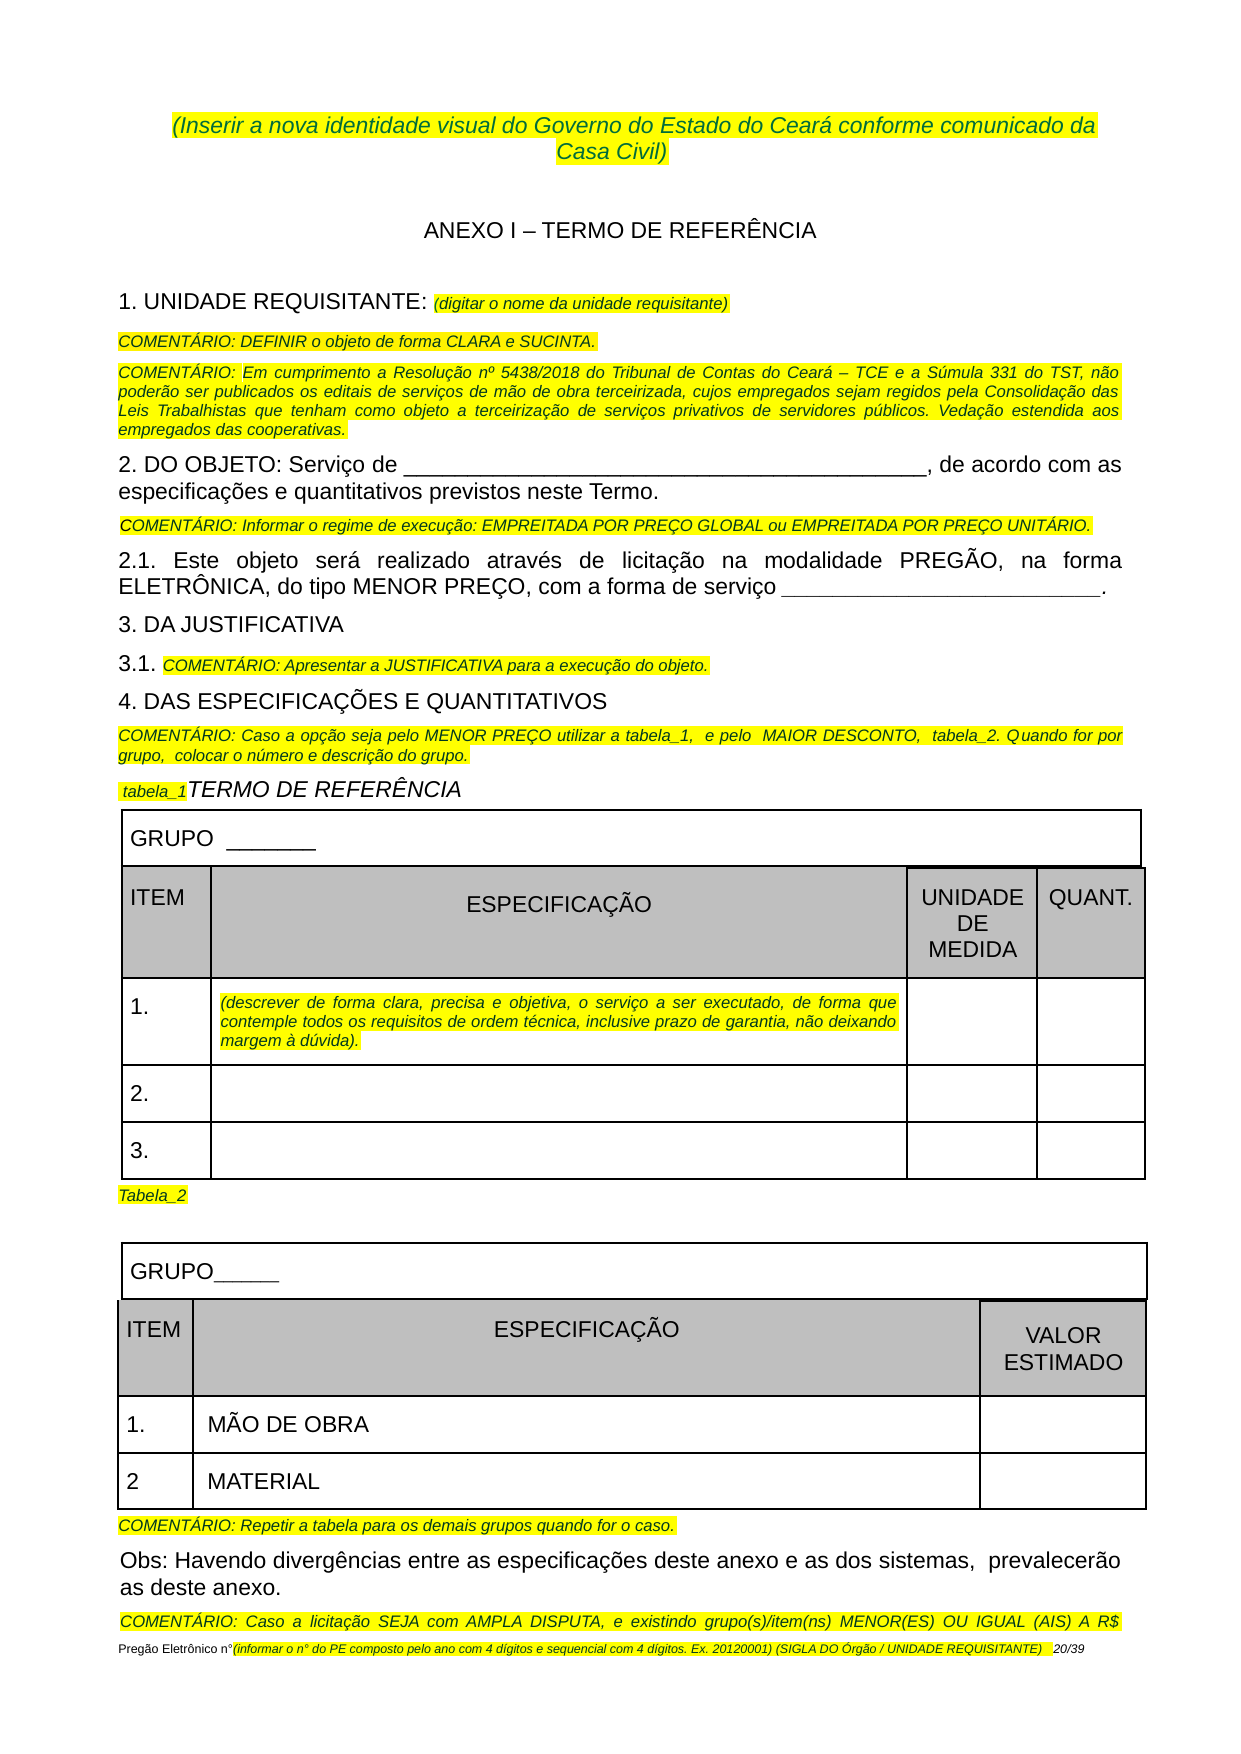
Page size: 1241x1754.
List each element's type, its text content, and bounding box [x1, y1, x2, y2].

text Tabela_2 [118, 1185, 1123, 1204]
table_cell MÃO DE OBRA [194, 1397, 979, 1452]
table_header VALOR ESTIMADO [981, 1302, 1145, 1395]
table_header GRUPO _______ [123, 811, 1140, 865]
table_header GRUPO_______ [123, 1244, 1146, 1298]
table_cell [981, 1454, 1145, 1508]
table_cell [1038, 1066, 1144, 1121]
table_cell (descrever de forma clara, precisa e objetiva, o serviço a ser executado, de forma que contemple todos os requisitos de ordem técnica, inclusive prazo de garantia, não deixando margem à dúvida). [212, 979, 906, 1064]
table_cell 1. [119, 1397, 192, 1452]
text tabela_1TERMO DE REFERÊNCIA [118, 776, 1123, 803]
table_cell [908, 1066, 1036, 1121]
table_cell [212, 1123, 906, 1177]
table_cell 2. [123, 1066, 210, 1121]
table_header UNIDADE DE MEDIDA [908, 869, 1036, 977]
table_cell 3. [123, 1123, 210, 1177]
table_cell 2 [119, 1454, 192, 1508]
table_cell [908, 979, 1036, 1064]
table_cell [908, 1123, 1036, 1177]
text ANEXO I – TERMO DE REFERÊNCIA [118, 217, 1122, 243]
table_cell MATERIAL [194, 1454, 979, 1508]
table_header ITEM [123, 867, 210, 977]
text 3.1. COMENTÁRIO: Apresentar a JUSTIFICATIVA para a execução do objeto. [118, 650, 1122, 676]
text Obs: Havendo divergências entre as especificações deste anexo e as dos sistemas, prevalecerão as deste anexo. [119, 1547, 1122, 1600]
text COMENTÁRIO: Em cumprimento a Resolução nº 5438/2018 do Tribunal de Contas do Ceará – TCE e a Súmula 331 do TST, não poderão ser publicados os editais de serviços de mão de obra terceirizada, cujos empregados sejam regidos pela Consolidação das Leis Trabalhistas que tenham como objeto a terceirização de serviços privativos de servidores públicos. Vedação estendida aos empregados das cooperativas. [118, 363, 1122, 439]
text COMENTÁRIO: Repetir a tabela para os demais grupos quando for o caso. [118, 1516, 1122, 1535]
table_cell [981, 1397, 1145, 1452]
table_header QUANT. [1038, 869, 1144, 977]
table_header ESPECIFICAÇÃO [194, 1300, 979, 1395]
table_header ESPECIFICAÇÃO [212, 867, 906, 977]
table_cell [212, 1066, 906, 1121]
table_cell [1038, 1123, 1144, 1177]
text 2. DO OBJETO: Serviço de _________________________________________, de acordo com as especificações e quantitativos previstos neste Termo. [118, 451, 1122, 504]
text 4. DAS ESPECIFICAÇÕES E QUANTITATIVOS [118, 688, 1122, 714]
text COMENTÁRIO: Informar o regime de execução: EMPREITADA POR PREÇO GLOBAL ou EMPREITADA POR PREÇO UNITÁRIO. [119, 516, 1122, 535]
table_cell [1038, 979, 1144, 1064]
text COMENTÁRIO: DEFINIR o objeto de forma CLARA e SUCINTA. [118, 332, 1122, 351]
text 2.1. Este objeto será realizado através de licitação na modalidade PREGÃO, na forma ELETRÔNICA, do tipo MENOR PREÇO, com a forma de serviço _________________________. [118, 547, 1122, 599]
text 1. UNIDADE REQUISITANTE: (digitar o nome da unidade requisitante) [118, 288, 1122, 314]
text COMENTÁRIO: Caso a licitação SEJA com AMPLA DISPUTA, e existindo grupo(s)/item(ns) MENOR(ES) OU IGUAL (AIS) A R$ [120, 1612, 1122, 1631]
table_cell 1. [123, 979, 210, 1064]
table_header ITEM [119, 1300, 192, 1395]
text 3. DA JUSTIFICATIVA [118, 611, 1122, 638]
text COMENTÁRIO: Caso a opção seja pelo MENOR PREÇO utilizar a tabela_1, e pelo MAIOR DESCONTO, tabela_2. Quando for por grupo, colocar o número e descrição do grupo. [118, 726, 1123, 764]
